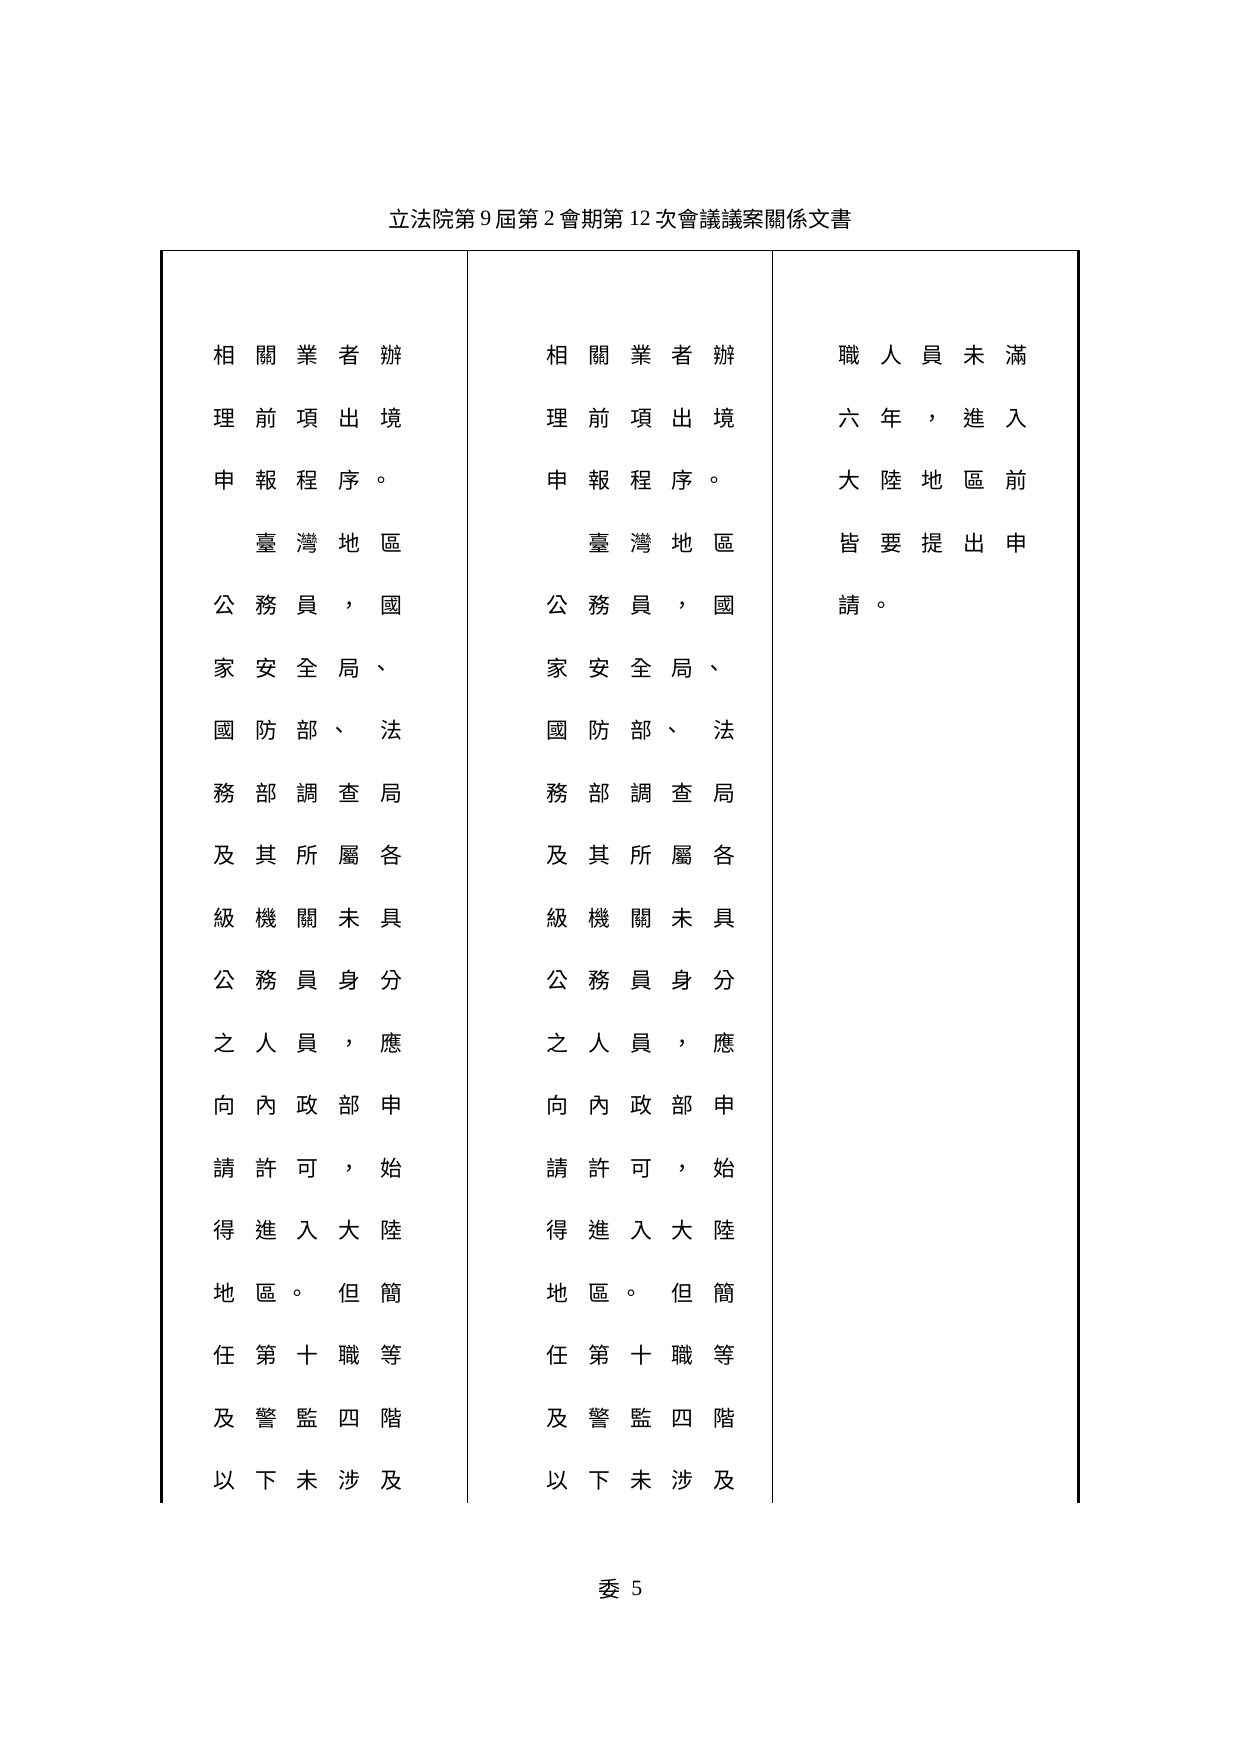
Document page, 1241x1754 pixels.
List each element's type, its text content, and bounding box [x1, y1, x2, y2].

table_cell 職人員未滿六年，進入大陸地區前皆要提出申請。 [773, 251, 1077, 1503]
table_cell 相關業者辦理前項出境申報程序。 臺灣地區公務員，國家安全局、國防部、法務部調查局及其所屬各級機關未具公務員身分之人員，應向內政部申請許可，始得進入大陸地區。但簡任第十職等及警監四階以下未涉及 [163, 251, 467, 1503]
table_cell 相關業者辦理前項出境申報程序。 臺灣地區公務員，國家安全局、國防部、法務部調查局及其所屬各級機關未具公務員身分之人員，應向內政部申請許可，始得進入大陸地區。但簡任第十職等及警監四階以下未涉及 [468, 251, 772, 1503]
